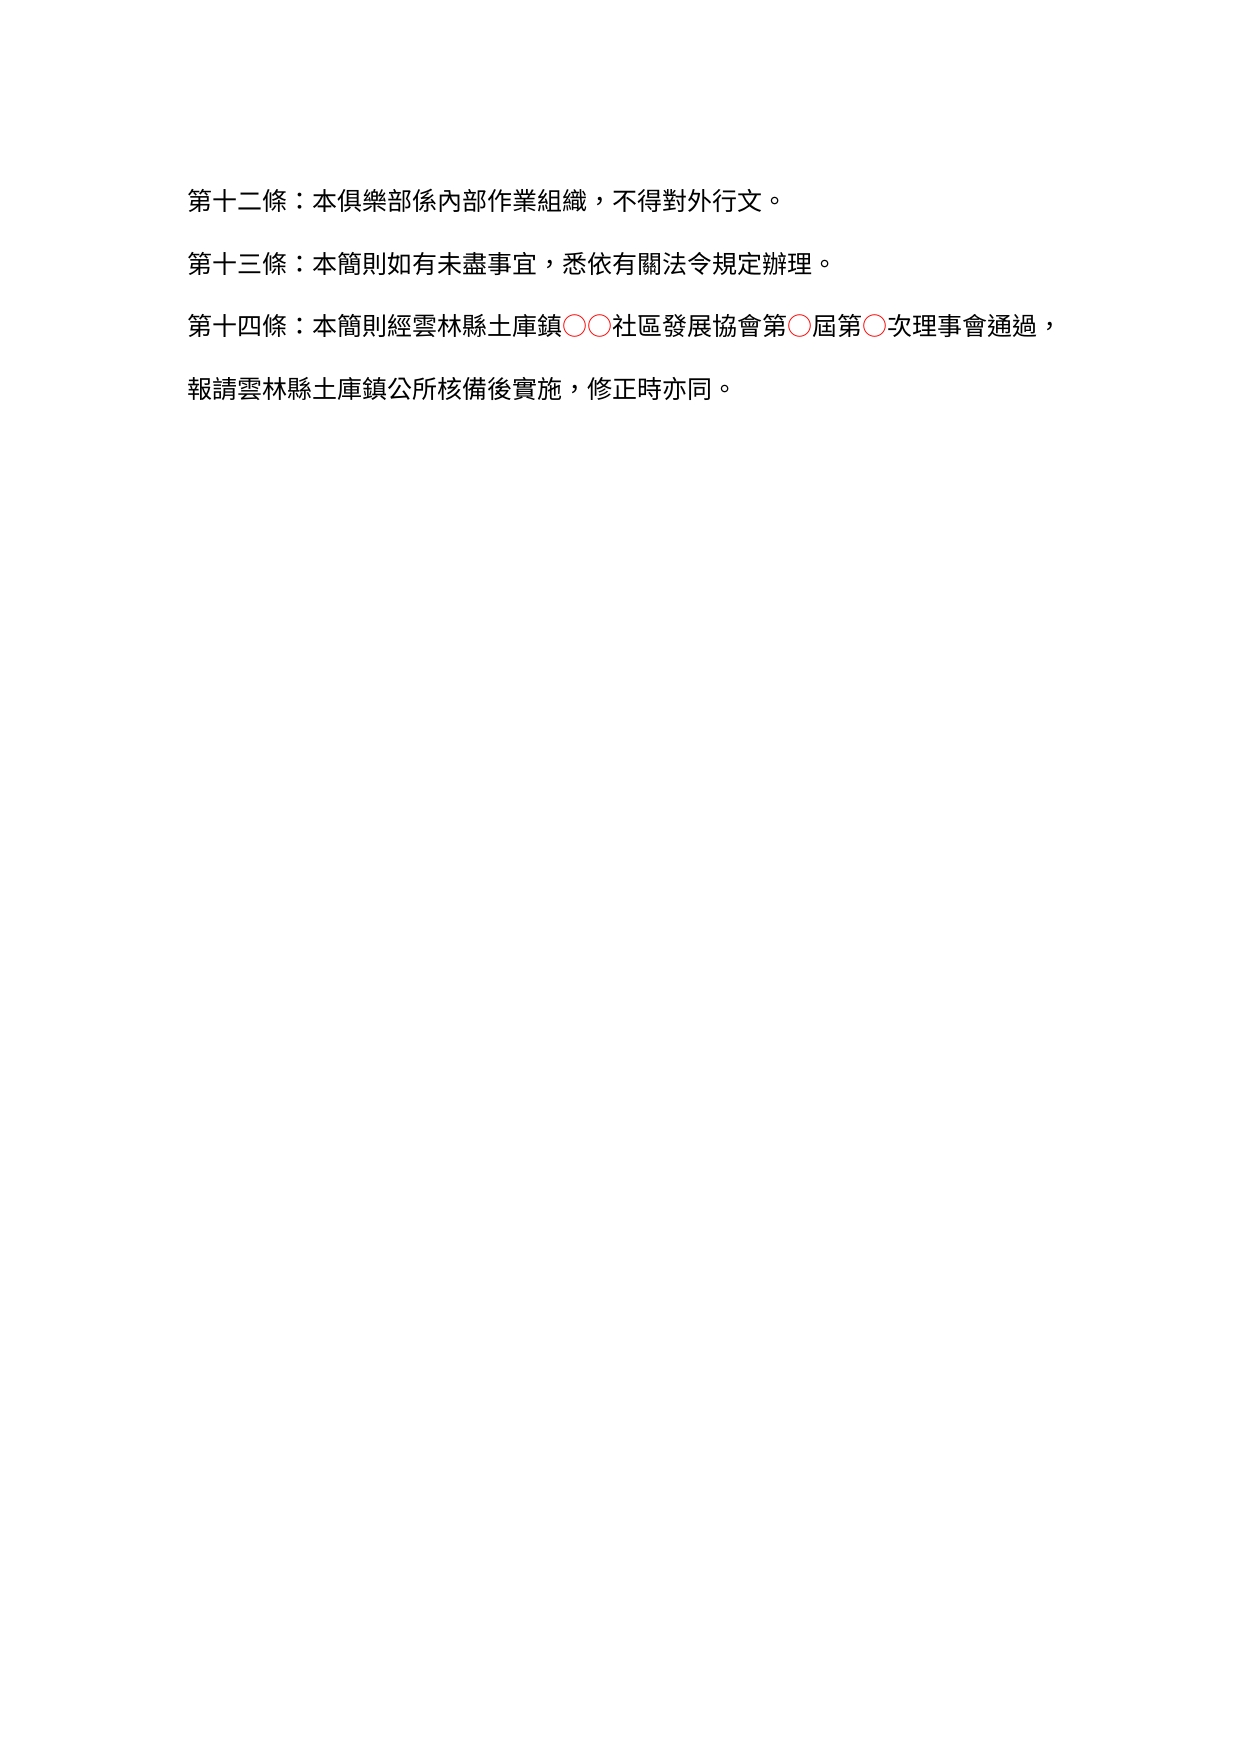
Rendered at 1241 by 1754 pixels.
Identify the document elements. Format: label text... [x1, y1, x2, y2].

text 第十四條：本簡則經雲林縣土庫鎮○○社區發展協會第○屆第○次理事會通過，報請雲林縣土庫鎮公所核備後實施，修正時亦同。 [187, 283, 1053, 408]
text 第十二條：本俱樂部係內部作業組織，不得對外行文。 [187, 158, 1053, 221]
text 第十三條：本簡則如有未盡事宜，悉依有關法令規定辦理。 [187, 221, 1053, 283]
